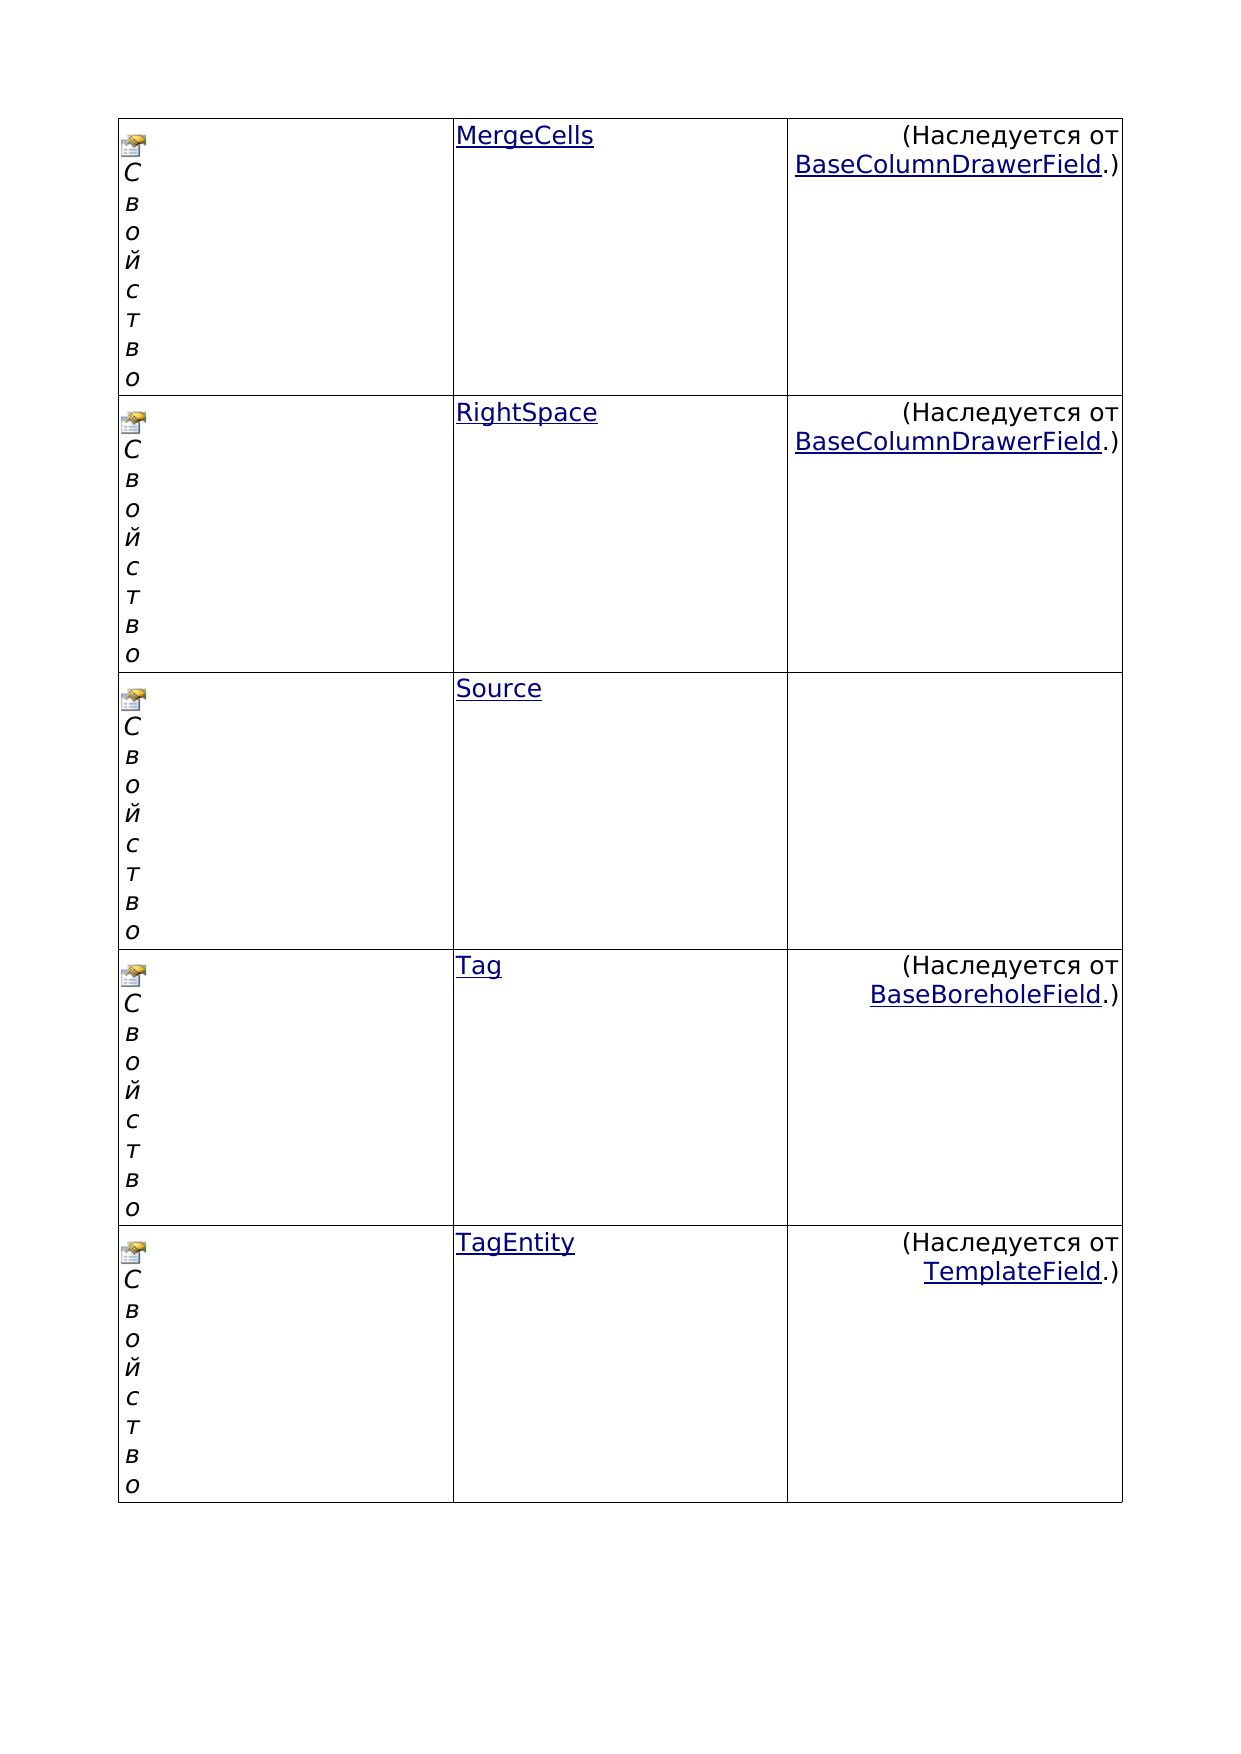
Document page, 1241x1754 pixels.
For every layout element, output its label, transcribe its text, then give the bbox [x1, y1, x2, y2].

table_cell (Наследуется от BaseColumnDrawerField.) [788, 119, 1122, 395]
table_cell Tag [454, 950, 787, 1225]
picture [121, 410, 147, 436]
table_cell [119, 396, 453, 672]
table_cell [788, 673, 1122, 948]
table_cell MergeCells [454, 119, 787, 395]
picture [121, 1240, 147, 1266]
table_cell [119, 950, 453, 1225]
table_cell TagEntity [454, 1226, 787, 1502]
table_cell [119, 673, 453, 948]
table_cell [119, 119, 453, 395]
table_cell Source [454, 673, 787, 948]
picture [121, 687, 147, 713]
table_cell RightSpace [454, 396, 787, 672]
picture [121, 963, 147, 989]
table_cell (Наследуется от TemplateField.) [788, 1226, 1122, 1502]
picture [121, 133, 147, 159]
table_cell (Наследуется от BaseColumnDrawerField.) [788, 396, 1122, 672]
table_cell [119, 1226, 453, 1502]
table_cell (Наследуется от BaseBoreholeField.) [788, 950, 1122, 1225]
